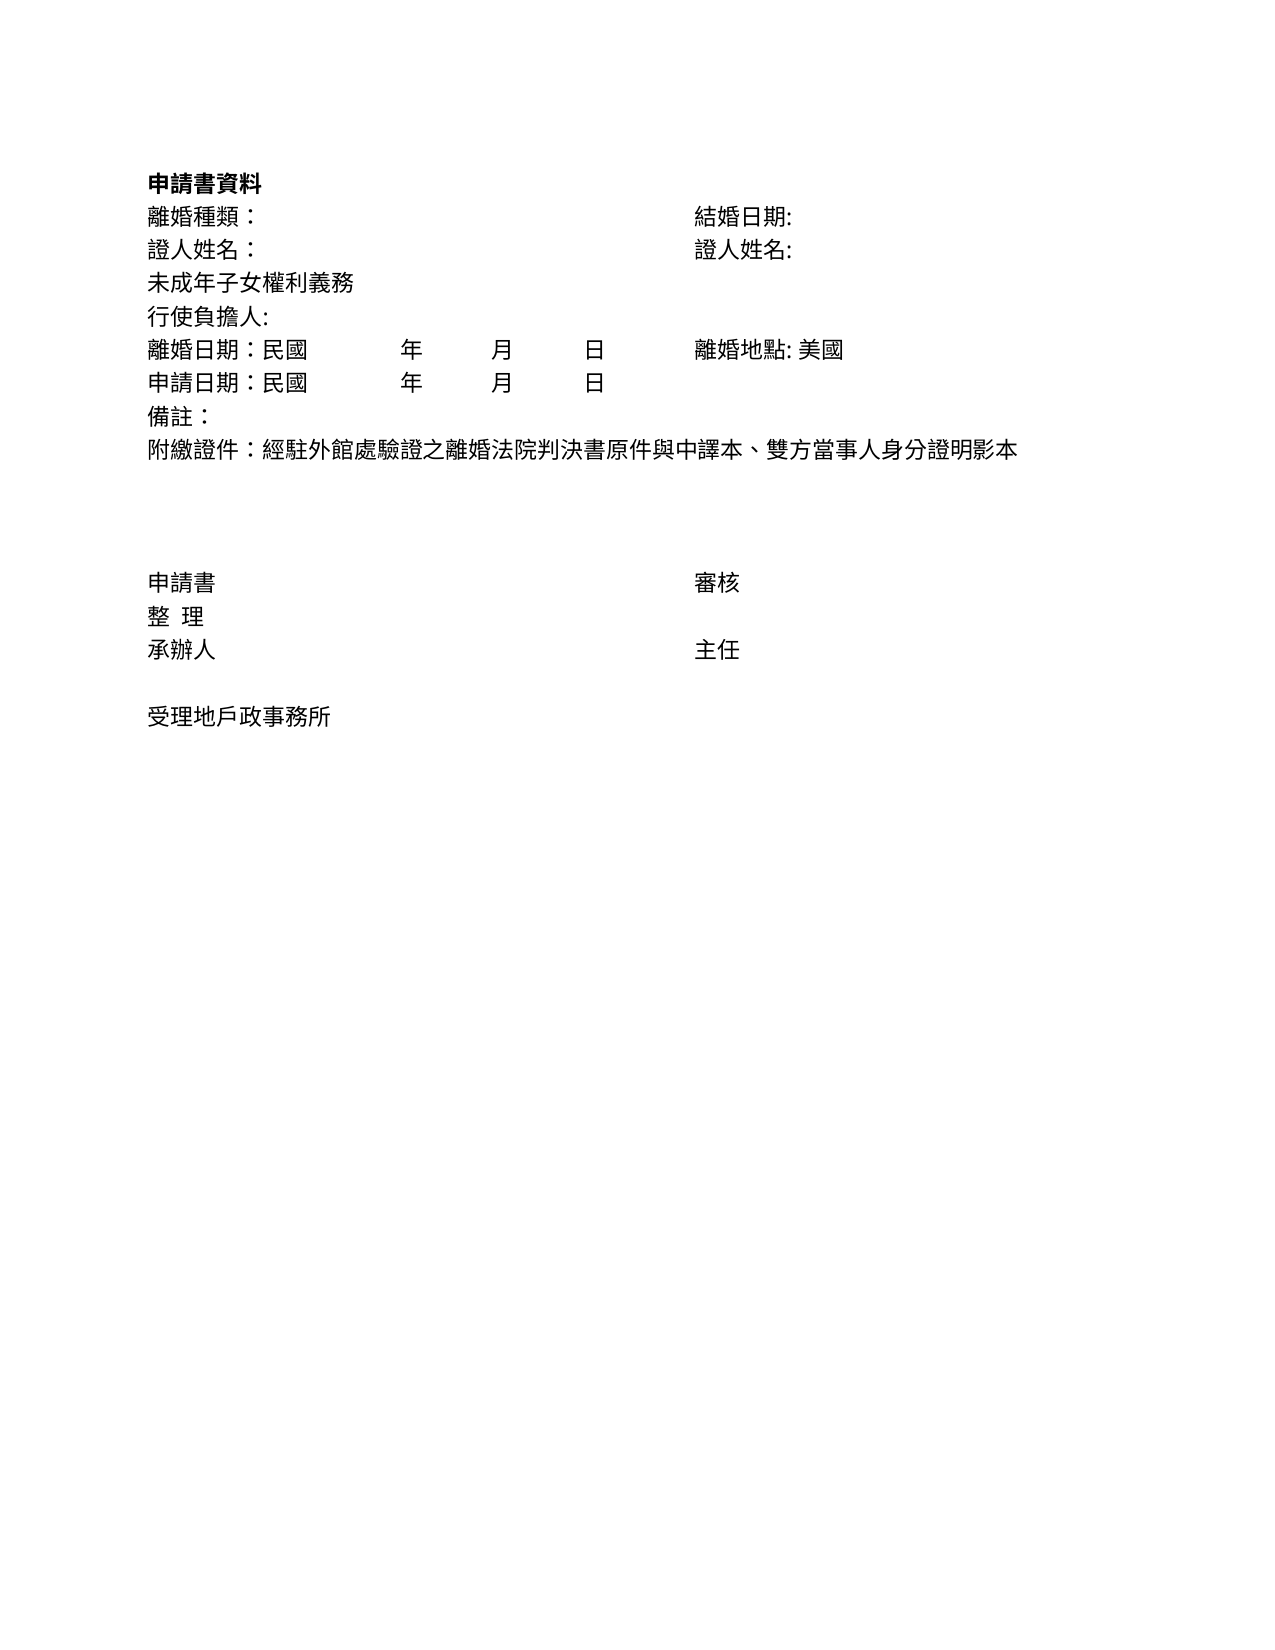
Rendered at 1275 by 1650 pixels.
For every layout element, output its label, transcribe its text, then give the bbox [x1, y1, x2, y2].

text 受理地戶政事務所 [148, 698, 1162, 732]
text 離婚種類： 結婚日期: [148, 198, 1162, 232]
text 申請書 審核 [148, 565, 1162, 598]
text 承辦人 主任 [148, 632, 1162, 665]
text 證人姓名： 證人姓名: [148, 232, 1162, 265]
text 離婚日期：民國 年 月 日 離婚地點: 美國 [148, 332, 1162, 365]
text 申請日期：民國 年 月 日 [148, 365, 1162, 398]
text 申請書資料 [148, 167, 1162, 198]
text 未成年子女權利義務 [148, 265, 1162, 298]
text 整 理 [148, 598, 1162, 632]
text 備註： [148, 398, 1162, 432]
text 行使負擔人: [148, 298, 1162, 332]
text 附繳證件：經駐外館處驗證之離婚法院判決書原件與中譯本、雙方當事人身分證明影本 [148, 432, 1162, 465]
